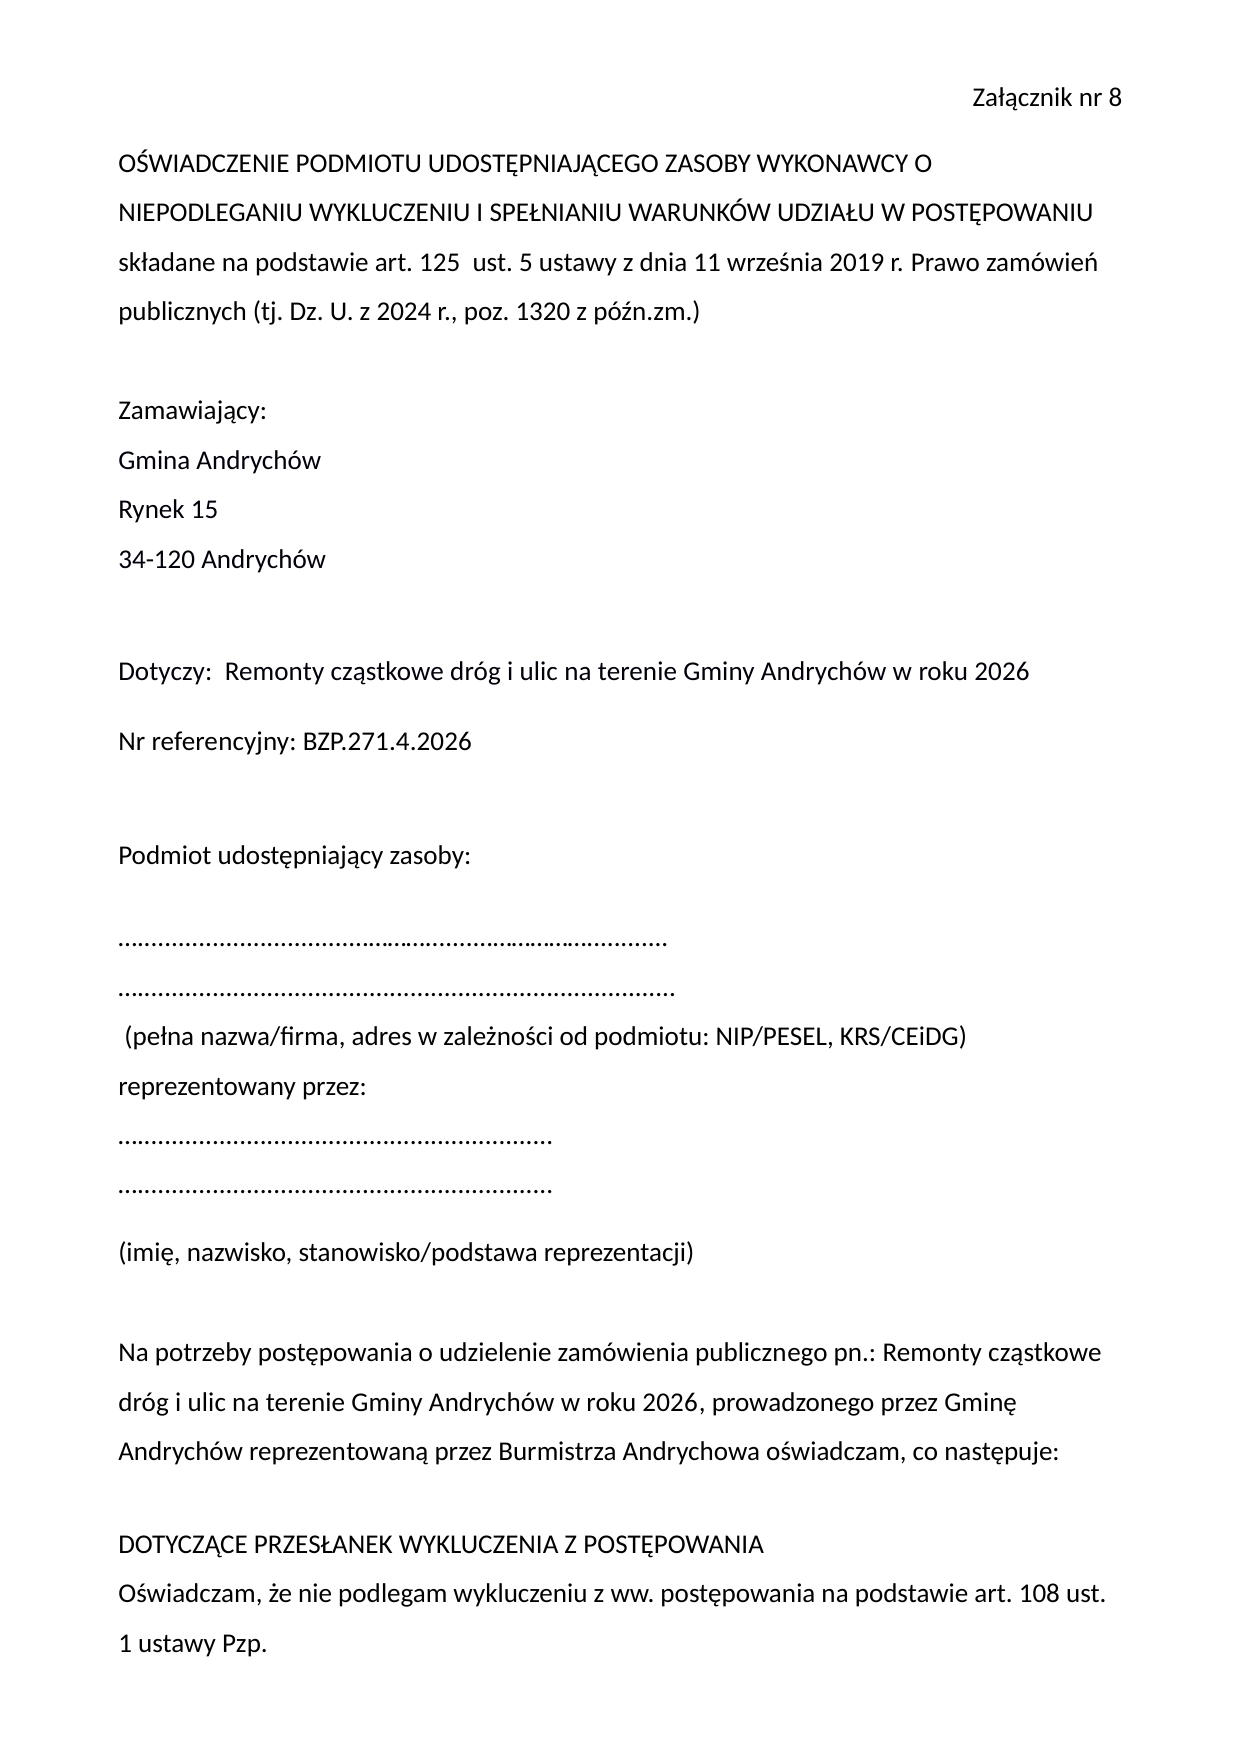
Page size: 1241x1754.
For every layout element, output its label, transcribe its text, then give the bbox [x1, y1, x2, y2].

text OŚWIADCZENIE PODMIOTU UDOSTĘPNIAJĄCEGO ZASOBY WYKONAWCY O NIEPODLEGANIU WYKLUCZENIU I SPEŁNIANIU WARUNKÓW UDZIAŁU W POSTĘPOWANIU składane na podstawie art. 125 ust. 5 ustawy z dnia 11 września 2019 r. Prawo zamówień publicznych (tj. Dz. U. z 2024 r., poz. 1320 z późn.zm.) [118, 146, 1122, 327]
text (pełna nazwa/firma, adres w zależności od podmiotu: NIP/PESEL, KRS/CEiDG) [118, 1019, 1122, 1052]
text 34-120 Andrychów [118, 542, 1122, 575]
text Zamawiający: [118, 393, 1122, 426]
text Na potrzeby postępowania o udzielenie zamówienia publicznego pn.: Remonty cząstkowe dróg i ulic na terenie Gminy Andrychów w roku 2026, prowadzonego przez Gminę Andrychów reprezentowaną przez Burmistrza Andrychowa oświadczam, co następuje: [118, 1335, 1122, 1467]
text (imię, nazwisko, stanowisko/podstawa reprezentacji) [118, 1235, 1122, 1268]
list Dotyczy: Remonty cząstkowe dróg i ulic na terenie Gminy Andrychów w roku 2026 [83, 654, 1122, 687]
text Załącznik nr 8 [118, 80, 1122, 113]
text …..................................………..........……………............ [118, 920, 1122, 953]
text reprezentowany przez: [118, 1069, 1122, 1102]
text Rynek 15 [118, 492, 1122, 525]
text Oświadczam, że nie podlegam wykluczeniu z ww. postępowania na podstawie art. 108 ust. 1 ustawy Pzp. [118, 1576, 1122, 1659]
text …............................................................. [118, 1118, 1122, 1151]
text Podmiot udostępniający zasoby: [118, 838, 1122, 871]
list Nr referencyjny: BZP.271.4.2026 [118, 724, 1122, 757]
text …............................................................. [118, 1168, 1122, 1201]
text …............................................................................... [118, 970, 1122, 1003]
text Gmina Andrychów [118, 443, 1122, 476]
text DOTYCZĄCE PRZESŁANEK WYKLUCZENIA Z POSTĘPOWANIA [118, 1527, 1122, 1560]
